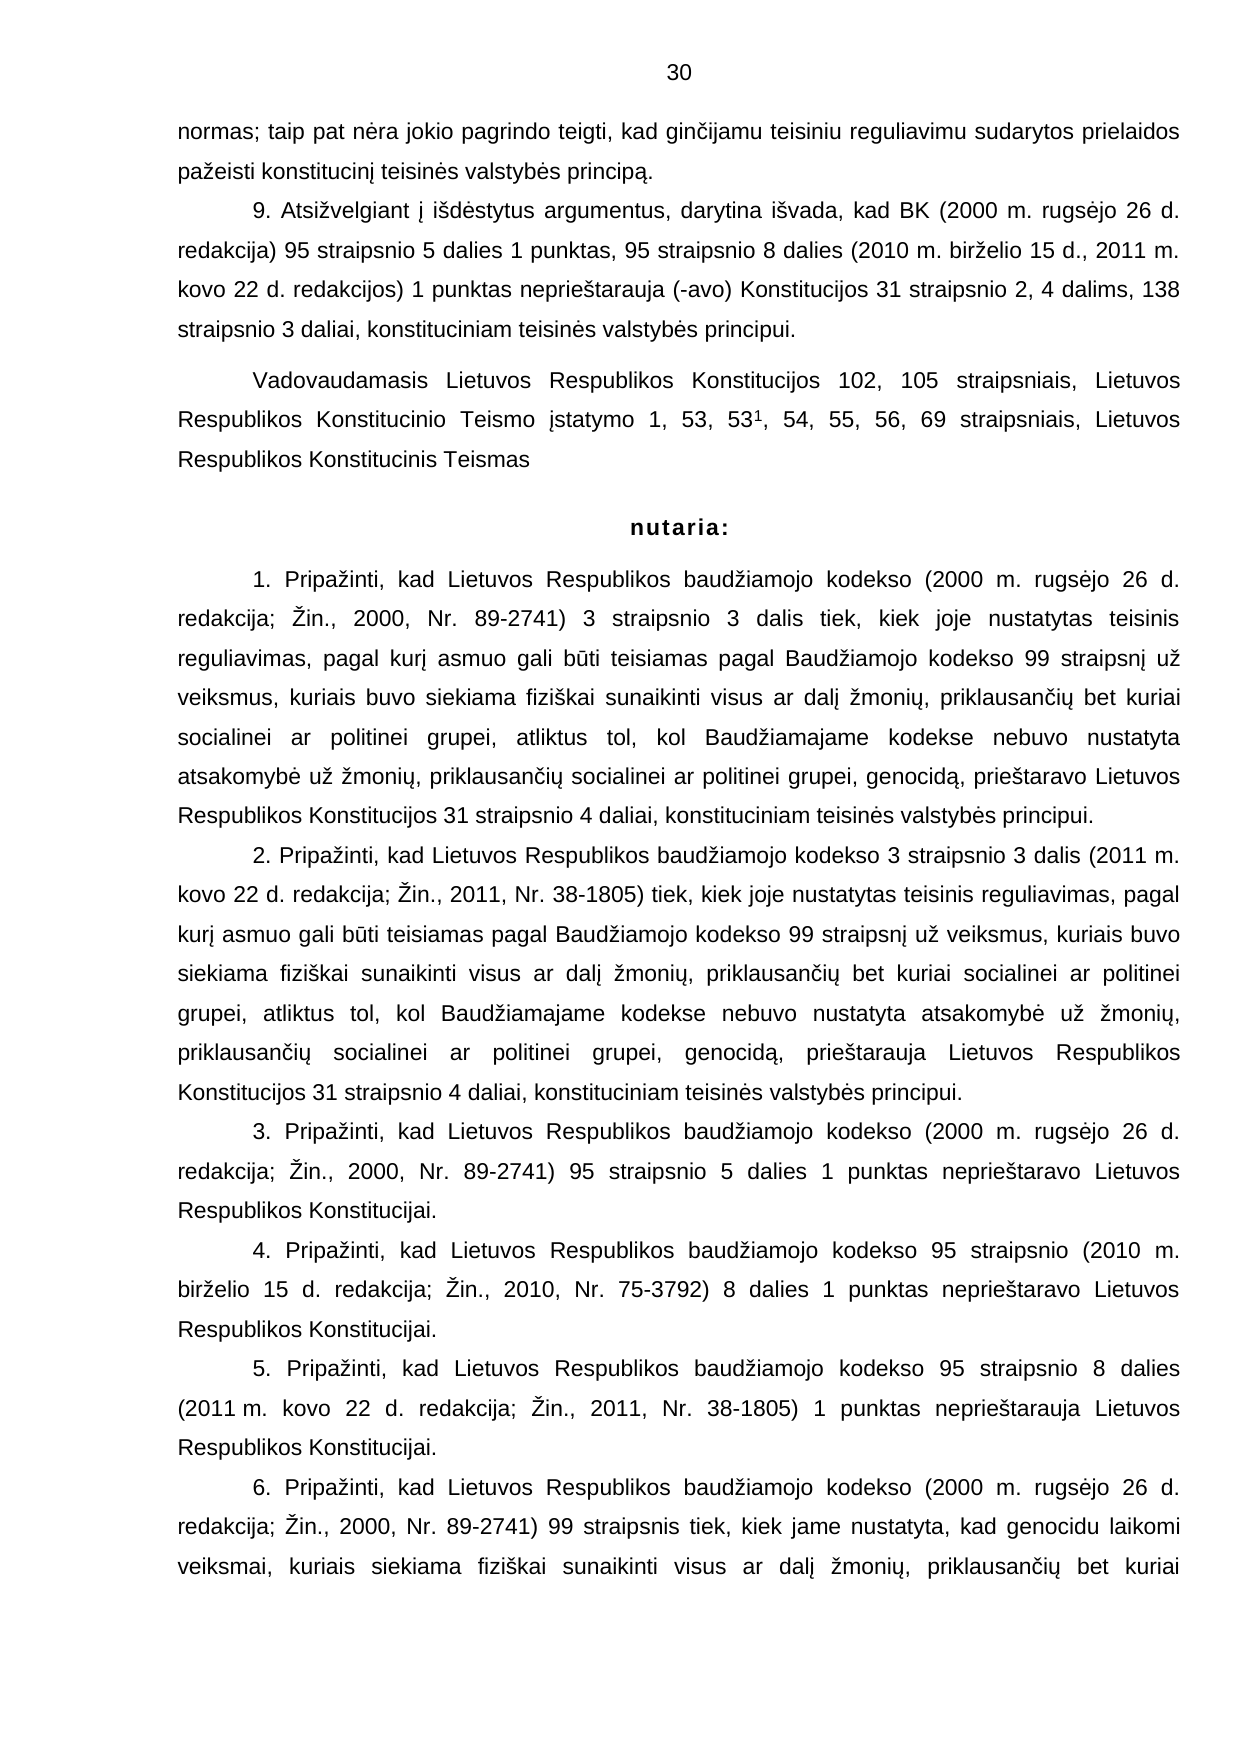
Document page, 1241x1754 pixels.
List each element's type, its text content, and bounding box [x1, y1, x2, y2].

text 2. Pripažinti, kad Lietuvos Respublikos baudžiamojo kodekso 3 straipsnio 3 dalis (2011 m. kovo 22 d. redakcija; Žin., 2011, Nr. 38-1805) tiek, kiek joje nustatytas teisinis reguliavimas, pagal kurį asmuo gali būti teisiamas pagal Baudžiamojo kodekso 99 straipsnį už veiksmus, kuriais buvo siekiama fiziškai sunaikinti visus ar dalį žmonių, priklausančių bet kuriai socialinei ar politinei grupei, atliktus tol, kol Baudžiamajame kodekse nebuvo nustatyta atsakomybė už žmonių, priklausančių socialinei ar politinei grupei, genocidą, prieštarauja Lietuvos Respublikos Konstitucijos 31 straipsnio 4 daliai, konstituciniam teisinės valstybės principui. [177, 842, 1181, 1105]
text 4. Pripažinti, kad Lietuvos Respublikos baudžiamojo kodekso 95 straipsnio (2010 m. birželio 15 d. redakcija; Žin., 2010, Nr. 75-3792) 8 dalies 1 punktas neprieštaravo Lietuvos Respublikos Konstitucijai. [177, 1237, 1181, 1342]
text 6. Pripažinti, kad Lietuvos Respublikos baudžiamojo kodekso (2000 m. rugsėjo 26 d. redakcija; Žin., 2000, Nr. 89-2741) 99 straipsnis tiek, kiek jame nustatyta, kad genocidu laikomi veiksmai, kuriais siekiama fiziškai sunaikinti visus ar dalį žmonių, priklausančių bet kuriai [177, 1474, 1181, 1579]
text nutaria: [177, 514, 1181, 541]
text 5. Pripažinti, kad Lietuvos Respublikos baudžiamojo kodekso 95 straipsnio 8 dalies (2011 m. kovo 22 d. redakcija; Žin., 2011, Nr. 38-1805) 1 punktas neprieštarauja Lietuvos Respublikos Konstitucijai. [177, 1355, 1181, 1461]
text Vadovaudamasis Lietuvos Respublikos Konstitucijos 102, 105 straipsniais, Lietuvos Respublikos Konstitucinio Teismo įstatymo 1, 53, 531, 54, 55, 56, 69 straipsniais, Lietuvos Respublikos Konstitucinis Teismas [177, 367, 1181, 472]
text 1. Pripažinti, kad Lietuvos Respublikos baudžiamojo kodekso (2000 m. rugsėjo 26 d. redakcija; Žin., 2000, Nr. 89-2741) 3 straipsnio 3 dalis tiek, kiek joje nustatytas teisinis reguliavimas, pagal kurį asmuo gali būti teisiamas pagal Baudžiamojo kodekso 99 straipsnį už veiksmus, kuriais buvo siekiama fiziškai sunaikinti visus ar dalį žmonių, priklausančių bet kuriai socialinei ar politinei grupei, atliktus tol, kol Baudžiamajame kodekse nebuvo nustatyta atsakomybė už žmonių, priklausančių socialinei ar politinei grupei, genocidą, prieštaravo Lietuvos Respublikos Konstitucijos 31 straipsnio 4 daliai, konstituciniam teisinės valstybės principui. [177, 566, 1181, 829]
text 3. Pripažinti, kad Lietuvos Respublikos baudžiamojo kodekso (2000 m. rugsėjo 26 d. redakcija; Žin., 2000, Nr. 89-2741) 95 straipsnio 5 dalies 1 punktas neprieštaravo Lietuvos Respublikos Konstitucijai. [177, 1118, 1181, 1224]
text normas; taip pat nėra jokio pagrindo teigti, kad ginčijamu teisiniu reguliavimu sudarytos prielaidos pažeisti konstitucinį teisinės valstybės principą. [177, 118, 1181, 184]
text 9. Atsižvelgiant į išdėstytus argumentus, darytina išvada, kad BK (2000 m. rugsėjo 26 d. redakcija) 95 straipsnio 5 dalies 1 punktas, 95 straipsnio 8 dalies (2010 m. birželio 15 d., 2011 m. kovo 22 d. redakcijos) 1 punktas neprieštarauja (-avo) Konstitucijos 31 straipsnio 2, 4 dalims, 138 straipsnio 3 daliai, konstituciniam teisinės valstybės principui. [177, 197, 1181, 342]
